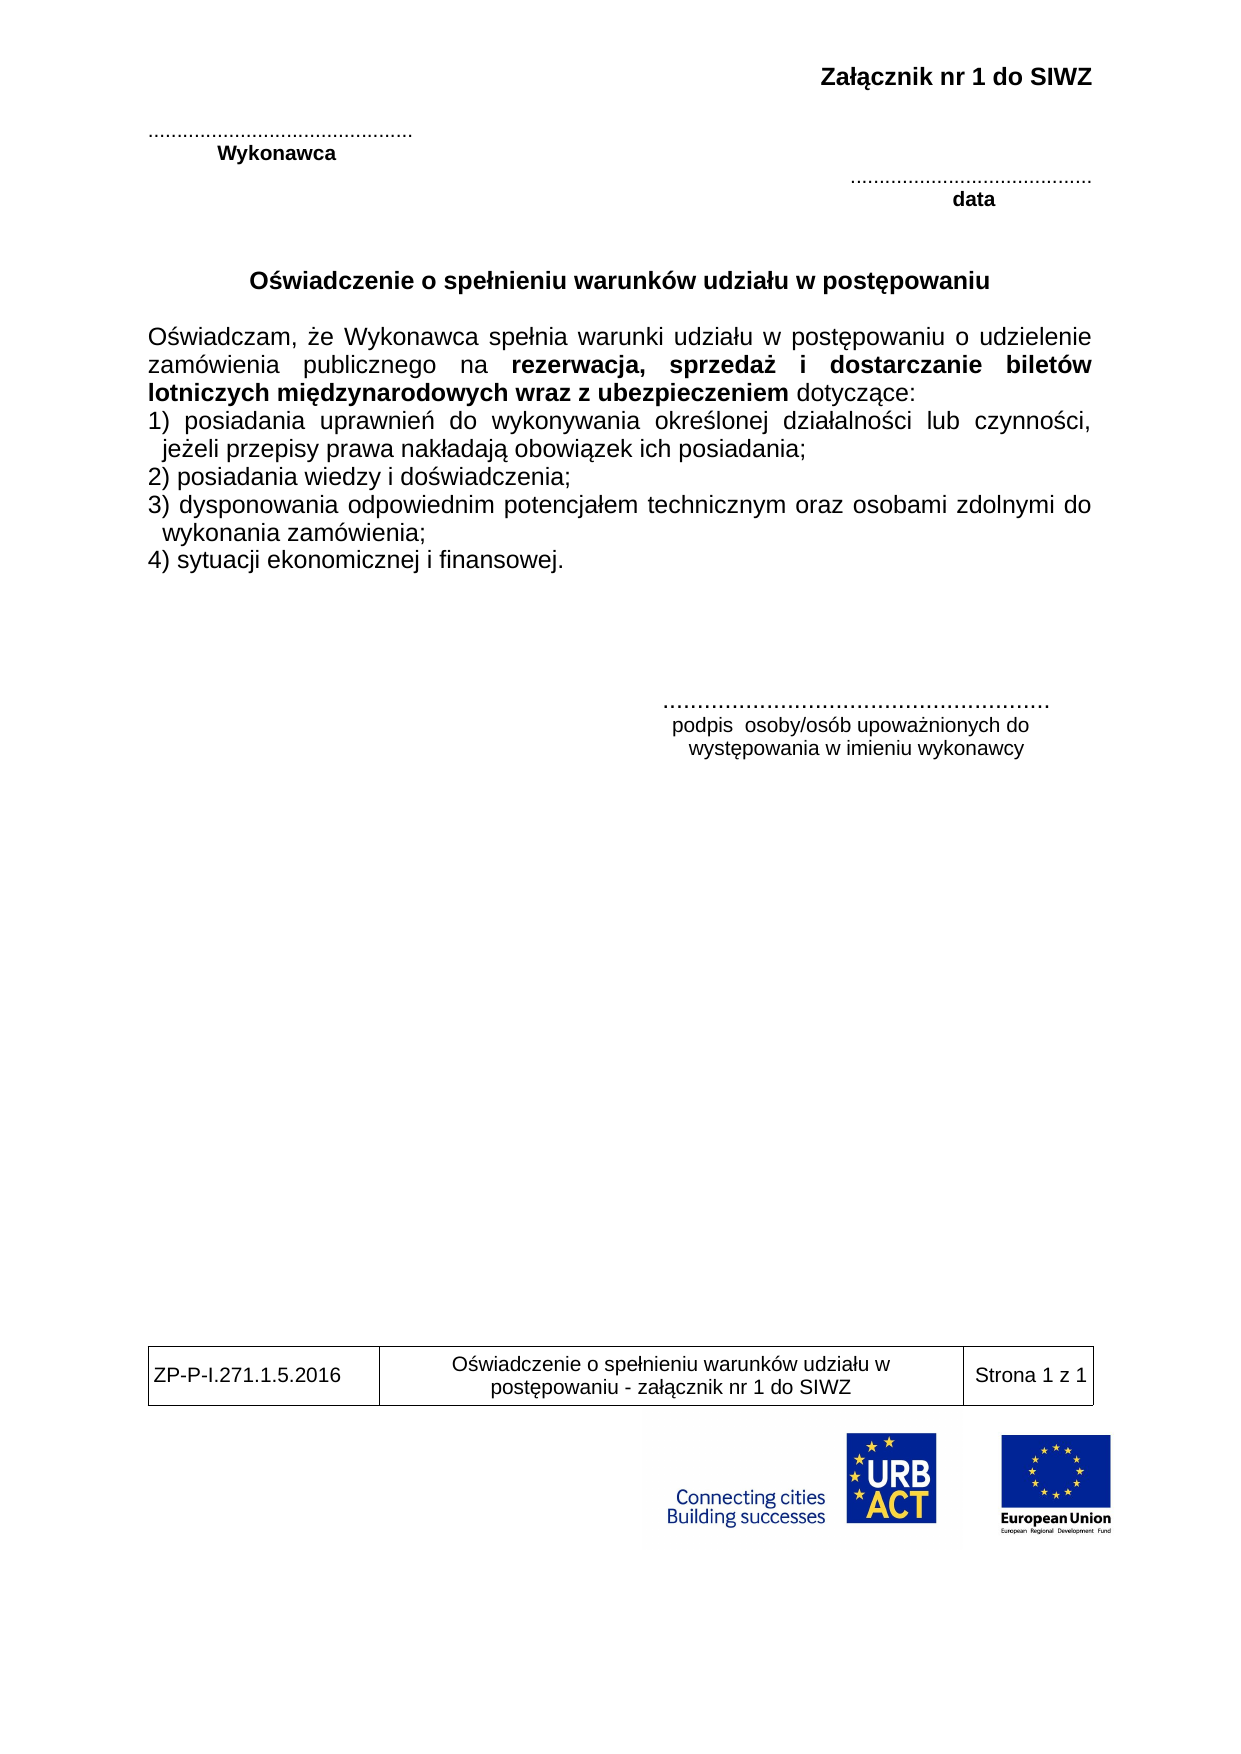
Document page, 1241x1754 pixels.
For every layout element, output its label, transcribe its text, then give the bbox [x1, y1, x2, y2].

text 1) posiadania uprawnień do wykonywania określonej działalności lub czynności, jeżeli przepisy prawa nakładają obowiązek ich posiadania; [148, 407, 1093, 462]
text 3) dysponowania odpowiednim potencjałem technicznym oraz osobami zdolnymi do wykonania zamówienia; [148, 490, 1093, 546]
text podpis osoby/osób upoważnionych do [620, 714, 1093, 737]
text Wykonawca [148, 142, 1093, 165]
text data [148, 188, 1093, 211]
picture [641, 1407, 963, 1550]
subtitle Załącznik nr 1 do SIWZ [148, 62, 1093, 90]
table_header Strona 1 z 1 [964, 1347, 1093, 1404]
text 2) posiadania wiedzy i doświadczenia; [148, 462, 1093, 490]
text ........................................................ [620, 686, 1093, 714]
table_header Oświadczenie o spełnieniu warunków udziału w postępowaniu - załącznik nr 1 do SIWZ [380, 1347, 963, 1404]
text .......................................... [148, 165, 1093, 188]
text .............................................. [148, 118, 1093, 142]
picture [981, 1415, 1141, 1553]
table_header ZP-P-I.271.1.5.2016 [149, 1347, 379, 1404]
text Oświadczenie o spełnieniu warunków udziału w postępowaniu [148, 267, 1093, 295]
text 4) sytuacji ekonomicznej i finansowej. [148, 546, 1093, 574]
text Oświadczam, że Wykonawca spełnia warunki udziału w postępowaniu o udzielenie zamówienia publicznego na rezerwacja, sprzedaż i dostarczanie biletów lotniczych międzynarodowych wraz z ubezpieczeniem dotyczące: [148, 323, 1093, 407]
text występowania w imieniu wykonawcy [620, 737, 1093, 760]
